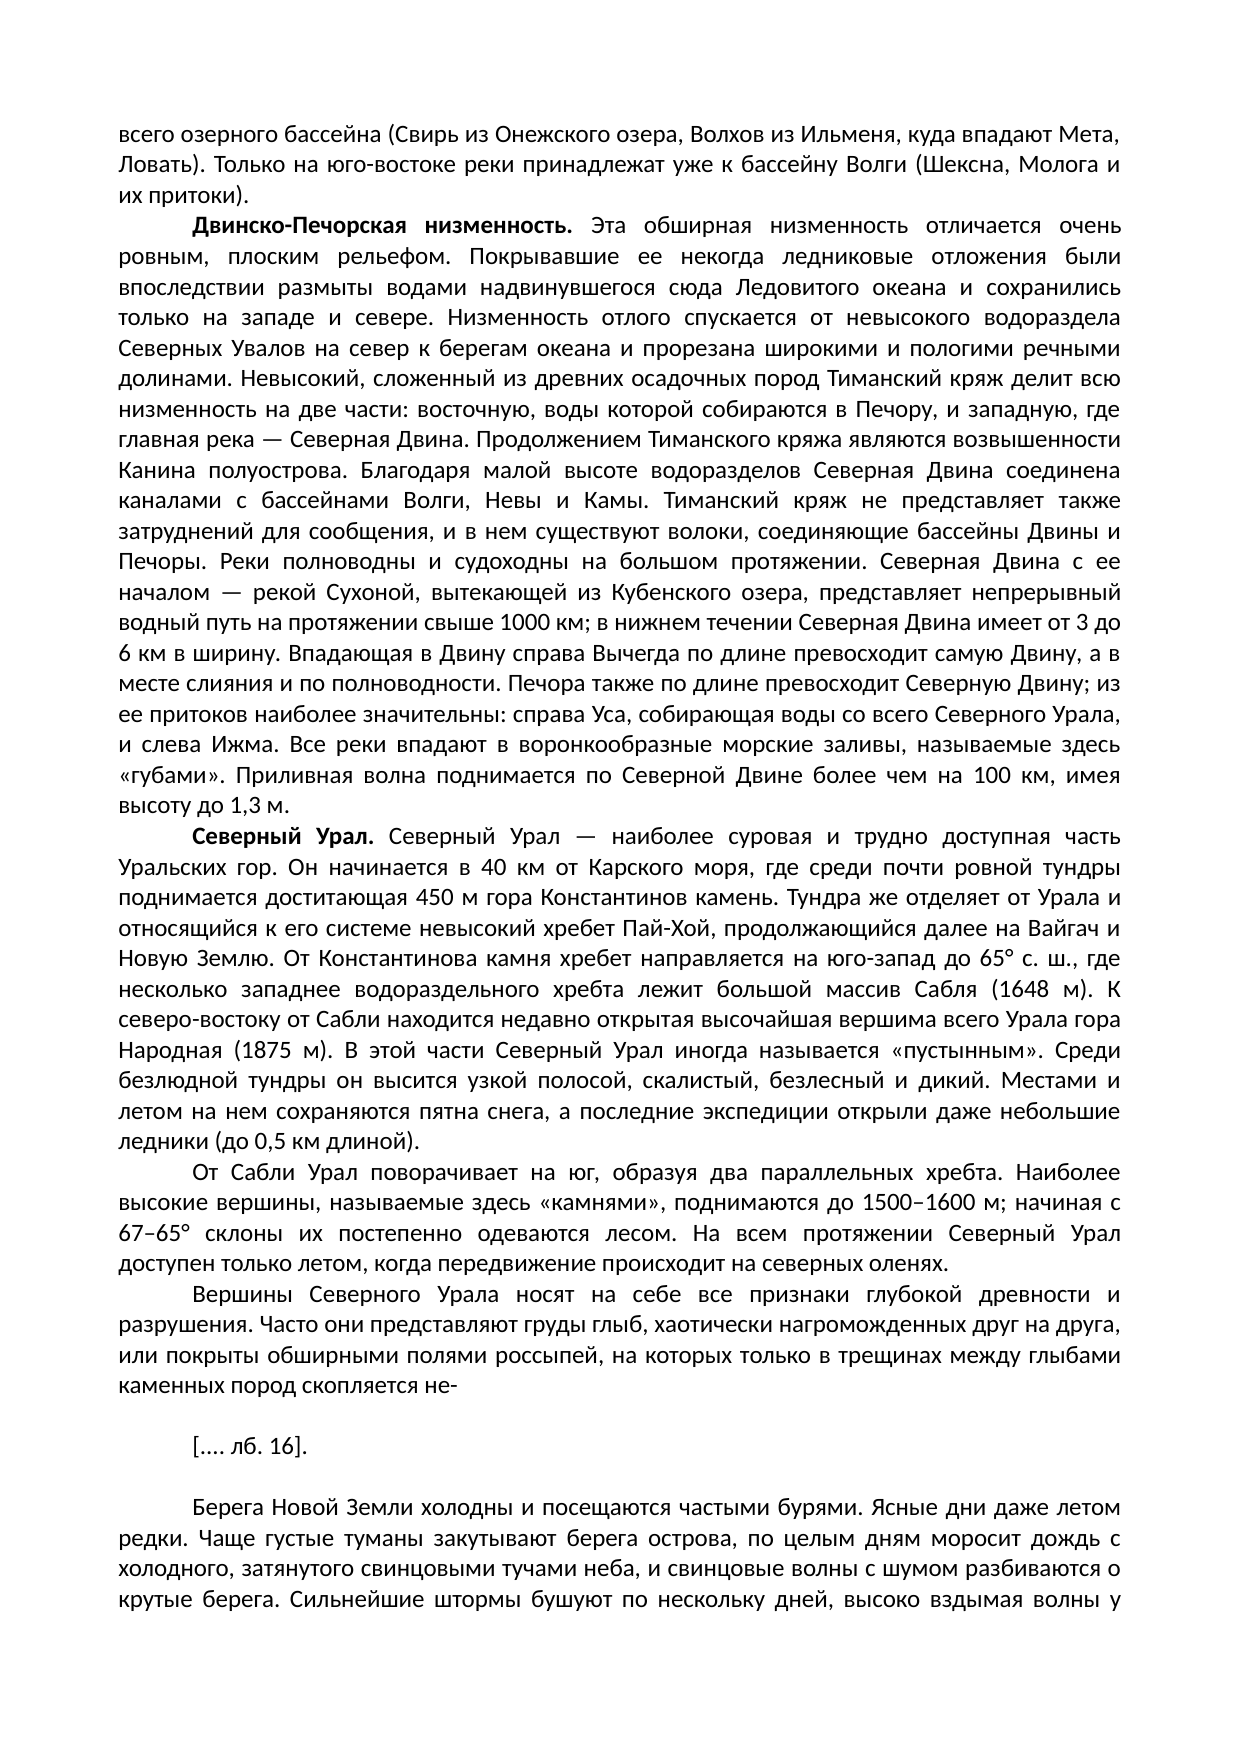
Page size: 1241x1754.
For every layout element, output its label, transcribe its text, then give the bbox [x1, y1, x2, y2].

text Берега Новой Земли холодны и посещаются частыми бурями. Ясные дни даже летом редки. Чаще густые туманы закутывают берега острова, по целым дням моросит дождь с холодного, затянутого свинцовыми тучами неба, и свинцовые волны с шумом разбиваются о крутые берега. Сильнейшие штормы бушуют по нескольку дней, высоко вздымая волны у [118, 1492, 1122, 1614]
text Двинско-Печорская низменность. Эта обширная низменность отличается очень ровным, плоским рельефом. Покрывавшие ее некогда ледниковые отложения были впоследствии размыты водами надвинувшегося сюда Ледовитого океана и сохранились только на западе и севере. Низменность отлого спускается от невысокого водораздела Северных Увалов на север к берегам океана и прорезана широкими и пологими речными долинами. Невысокий, сложенный из древних осадочных пород Тиманский кряж делит всю низменность на две части: восточную, воды которой собираются в Печору, и западную, где главная река — Северная Двина. Продолжением Тиманского кряжа являются возвышенности Канина полуострова. Благодаря малой высоте водоразделов Северная Двина соединена каналами с бассейнами Волги, Невы и Камы. Тиманский кряж не представляет также затруднений для сообщения, и в нем существуют волоки, соединяющие бассейны Двины и Печоры. Реки полноводны и судоходны на большом протяжении. Северная Двина с ее началом — рекой Сухоной, вытекающей из Кубенского озера, представляет непрерывный водный путь на протяжении свыше 1000 км; в нижнем течении Северная Двина имеет от 3 до 6 км в ширину. Впадающая в Двину справа Вычегда по длине превосходит самую Двину, а в месте слияния и по полноводности. Печора также по длине превосходит Северную Двину; из ее притоков наиболее значительны: справа Уса, собирающая воды со всего Северного Урала, и слева Ижма. Все реки впадают в воронкообразные морские заливы, называемые здесь «губами». Приливная волна поднимается по Северной Двине более чем на 100 км, имея высоту до 1,3 м. [118, 210, 1122, 820]
text Северный Урал. Северный Урал — наиболее суровая и трудно доступная часть Уральских гор. Он начинается в 40 км от Карского моря, где среди почти ровной тундры поднимается доститающая 450 м гора Константинов камень. Тундра же отделяет от Урала и относящийся к его системе невысокий хребет Пай-Хой, продолжающийся далее на Вайгач и Новую Землю. От Константинова камня хребет направляется на юго-запад до 65° с. ш., где несколько западнее водораздельного хребта лежит большой массив Сабля (1648 м). К северо-востоку от Сабли находится недавно открытая высочайшая вершима всего Урала гора Народная (1875 м). В этой части Северный Урал иногда называется «пустынным». Среди безлюдной тундры он высится узкой полосой, скалистый, безлесный и дикий. Местами и летом на нем сохраняются пятна снега, а последние экспедиции открыли даже небольшие ледники (до 0,5 км длиной). [118, 820, 1122, 1156]
text всего озерного бассейна (Свирь из Онежского озера, Волхов из Ильменя, куда впадают Мета, Ловать). Только на юго-востоке реки принадлежат уже к бассейну Волги (Шексна, Молога и их притоки). [118, 118, 1122, 210]
text Вершины Северного Урала носят на себе все признаки глубокой древности и разрушения. Часто они представляют груды глыб, хаотически нагроможденных друг на друга, или покрыты обширными полями россыпей, на которых только в трещинах между глыбами каменных пород скопляется не- [118, 1278, 1122, 1400]
text От Сабли Урал поворачивает на юг, образуя два параллельных хребта. Наиболее высокие вершины, называемые здесь «камнями», поднимаются до 1500–1600 м; начиная с 67–65° склоны их постепенно одеваются лесом. На всем протяжении Северный Урал доступен только летом, когда передвижение происходит на северных оленях. [118, 1156, 1122, 1278]
text [.... лб. 16]. [118, 1431, 1122, 1461]
